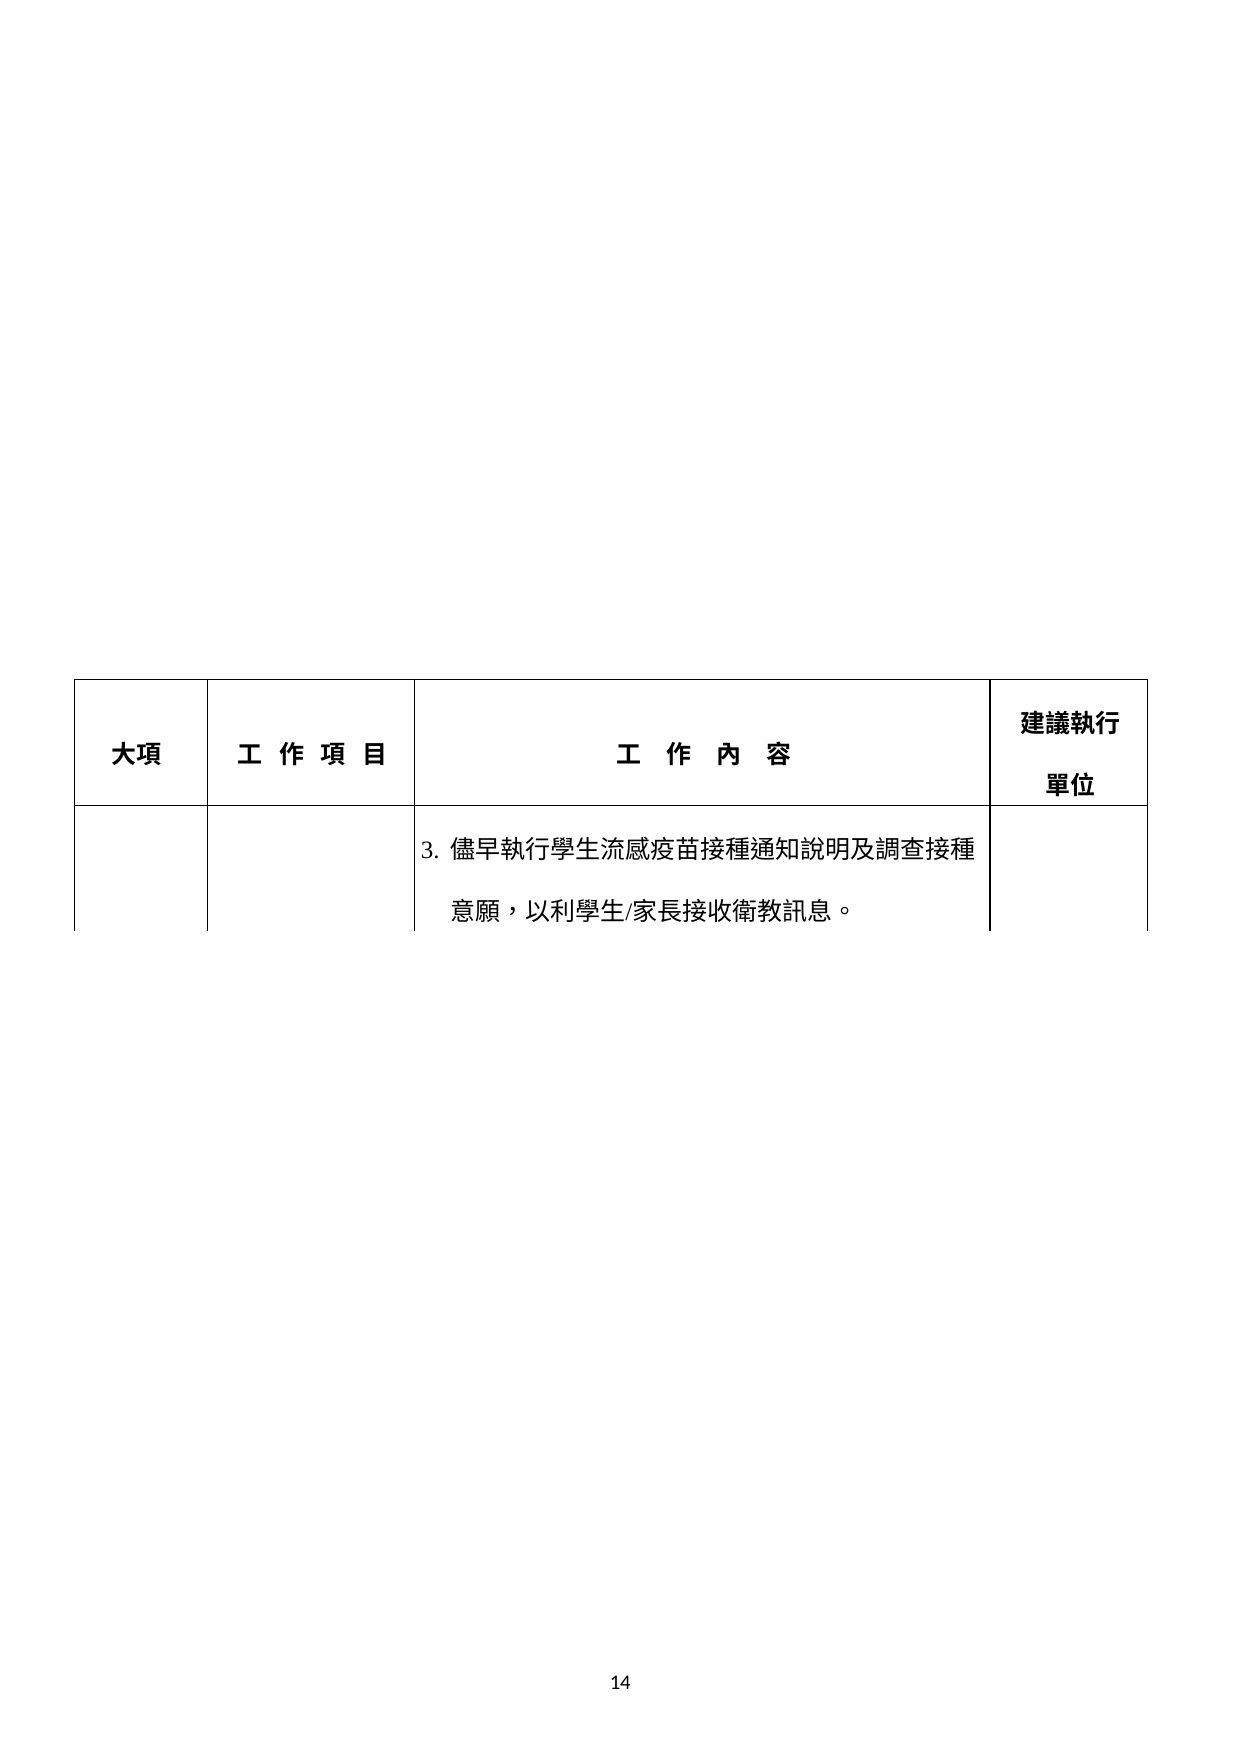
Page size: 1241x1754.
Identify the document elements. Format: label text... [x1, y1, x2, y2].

table_header 大項 [75, 680, 207, 804]
table_header 工作項目 [208, 680, 414, 804]
table_cell 學生/家長之衛教宣導 [208, 806, 414, 931]
table_cell 建議可運用班務時間對學生進行流感疫苗衛教宣導，使學生充分瞭解接種流感疫苗之重要性及使用NIAS系統相關作業流程，並宣導防疫資訊及學生應配合事項(如呼吸道衛生與咳嗽禮節、佩戴口罩)。 前項流感疫苗衛教宣導素材可至疾病管制署全球資訊網http://www.cdc.gov.tw/傳染病介紹/流感併發重症項下下載使用。 儘早執行學生流感疫苗接種通知說明及調查接種意願，以利學生/家長接收衛教訊息。 提醒學生攜帶健保卡到校接種。 使用NIAS系統之學校，請向家長宣導使用家長意願書線上簽署功能(家長操作指引如附件2)。 [415, 806, 989, 931]
table_header 建議執行單位 [991, 680, 1147, 804]
table_header 工作內容 [415, 680, 989, 804]
table_cell [75, 806, 207, 931]
table_cell [991, 806, 1147, 931]
